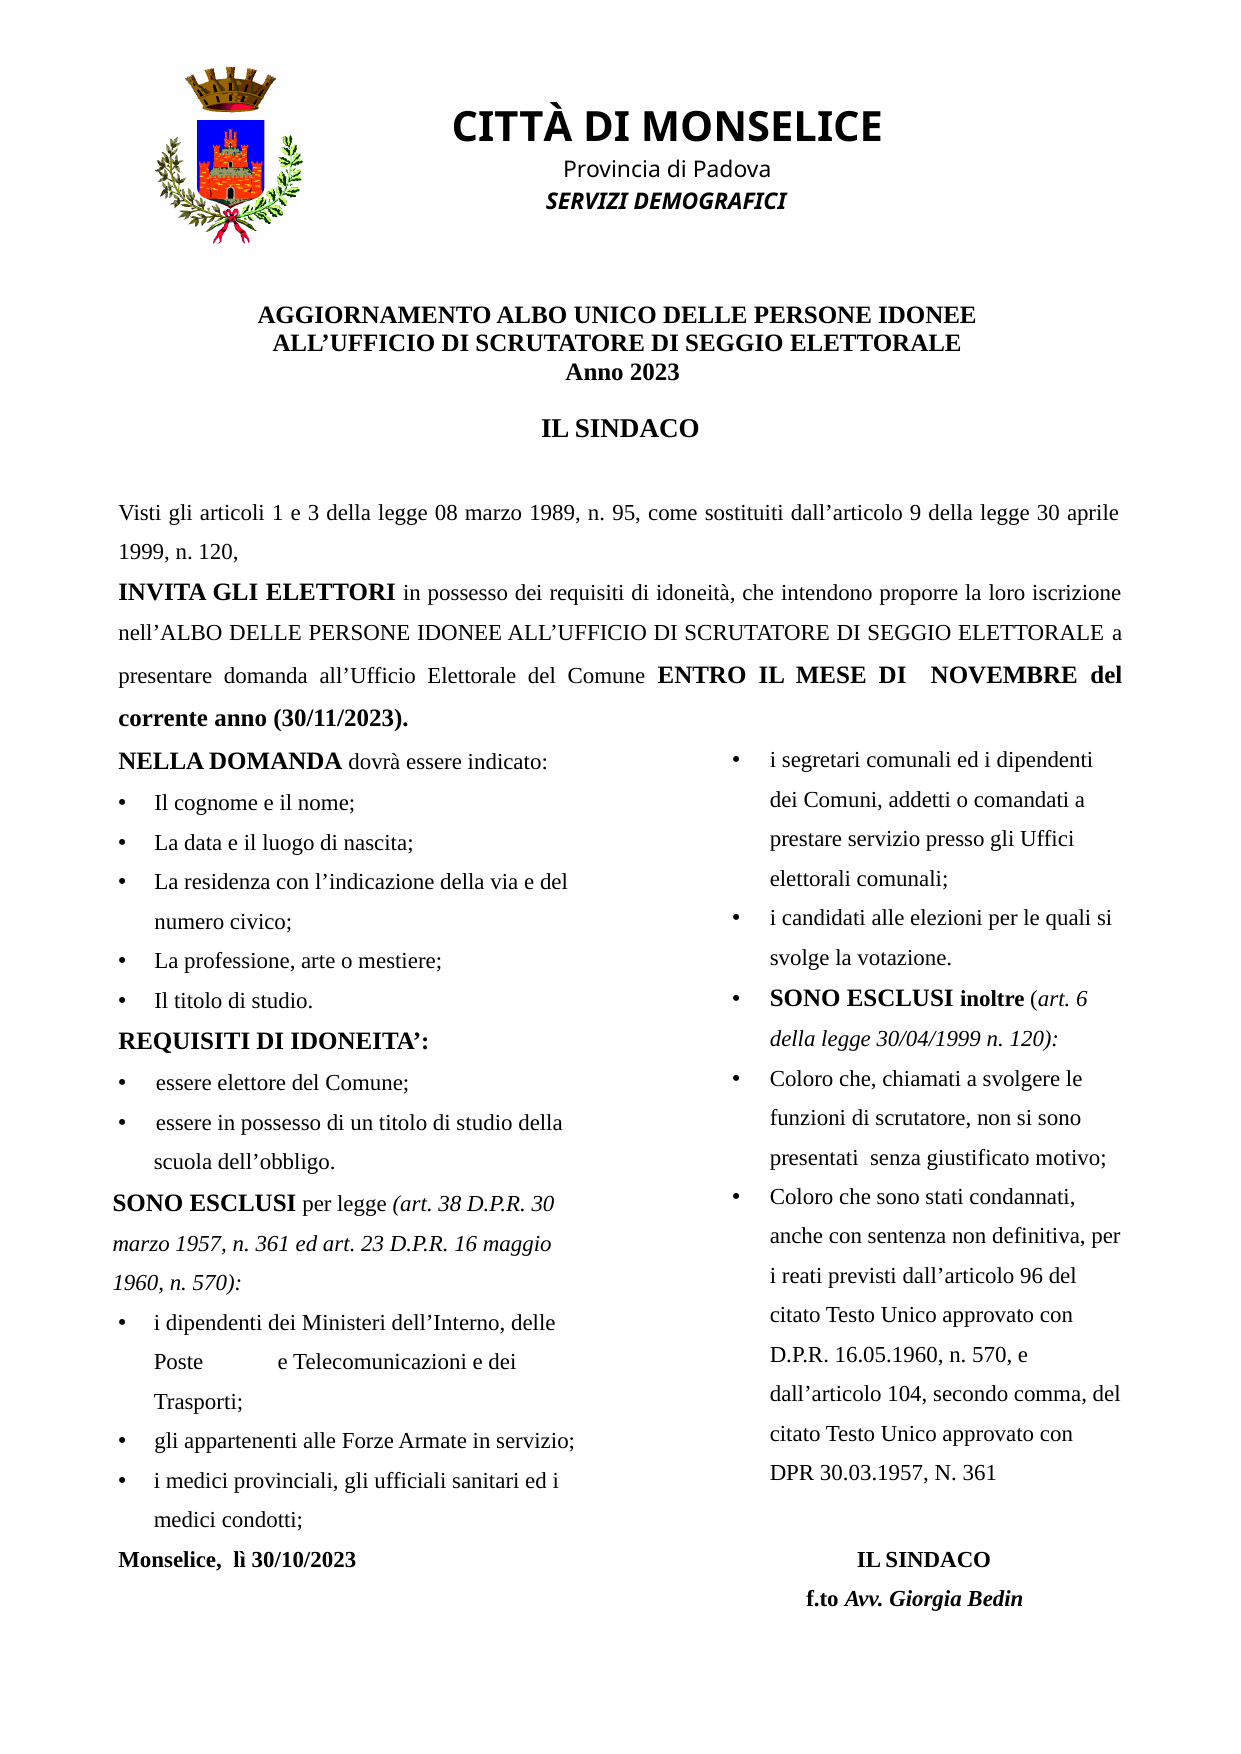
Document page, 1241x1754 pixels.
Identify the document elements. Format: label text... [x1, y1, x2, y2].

list i candidati alle elezioni per le quali si svolge la votazione. [732, 904, 1123, 970]
list Coloro che, chiamati a svolgere le funzioni di scrutatore, non si sono presentati senza giustificato motivo; [732, 1064, 1123, 1170]
text ALL’UFFICIO DI SCRUTATORE DI SEGGIO ELETTORALE [118, 328, 1122, 357]
list Il titolo di studio. [118, 987, 583, 1013]
list i dipendenti dei Ministeri dell’Interno, delle Poste e Telecomunicazioni e dei Trasporti; [118, 1309, 583, 1414]
text Visti gli articoli 1 e 3 della legge 08 marzo 1989, n. 95, come sostituiti dall’articolo 9 della legge 30 aprile 1999, n. 120, [118, 498, 1122, 564]
list gli appartenenti alle Forze Armate in servizio; [118, 1427, 583, 1453]
text Anno 2023 [118, 357, 1122, 386]
list La data e il luogo di nascita; [118, 829, 583, 855]
list Il cognome e il nome; [118, 789, 583, 816]
text Monselice, lì 30/10/2023 IL SINDACO [118, 1546, 1122, 1572]
list essere elettore del Comune; [118, 1069, 583, 1096]
list SONO ESCLUSI inoltre (art. 6 della legge 30/04/1999 n. 120): [732, 983, 1123, 1051]
text INVITA GLI ELETTORI in possesso dei requisiti di idoneità, che intendono proporre la loro iscrizione nell’ALBO DELLE PERSONE IDONEE ALL’UFFICIO DI SCRUTATORE DI SEGGIO ELETTORALE a presentare domanda all’Ufficio Elettorale del Comune ENTRO IL MESE DI NOVEMBRE del corrente anno (30/11/2023). [118, 577, 1122, 732]
text IL SINDACO [118, 412, 1122, 443]
list La residenza con l’indicazione della via e del numero civico; [118, 868, 583, 934]
text AGGIORNAMENTO ALBO UNICO DELLE PERSONE IDONEE [118, 300, 1122, 328]
list Coloro che sono stati condannati, anche con sentenza non definitiva, per i reati previsti dall’articolo 96 del citato Testo Unico approvato con D.P.R. 16.05.1960, n. 570, e dall’articolo 104, secondo comma, del citato Testo Unico approvato con DPR 30.03.1957, N. 361 [732, 1183, 1123, 1486]
table_header [118, 60, 241, 269]
text NELLA DOMANDA dovrà essere indicato: [118, 746, 583, 775]
list essere in possesso di un titolo di studio della scuola dell’obbligo. [118, 1109, 583, 1175]
picture [142, 64, 315, 247]
text SONO ESCLUSI per legge (art. 38 D.P.R. 30 marzo 1957, n. 361 ed art. 23 D.P.R. 16 maggio 1960, n. 570): [112, 1188, 583, 1296]
list i medici provinciali, gli ufficiali sanitari ed i medici condotti; [118, 1467, 583, 1532]
text f.to Avv. Giorgia Bedin [118, 1585, 1122, 1611]
list La professione, arte o mestiere; [118, 947, 583, 974]
text REQUISITI DI IDONEITA’: [118, 1026, 583, 1055]
list i segretari comunali ed i dipendenti dei Comuni, addetti o comandati a prestare servizio presso gli Uffici elettorali comunali; [732, 746, 1123, 891]
table_header CITTÀ DI MONSELICE Provincia di Padova SERVIZI DEMOGRAFICI [241, 60, 1144, 269]
